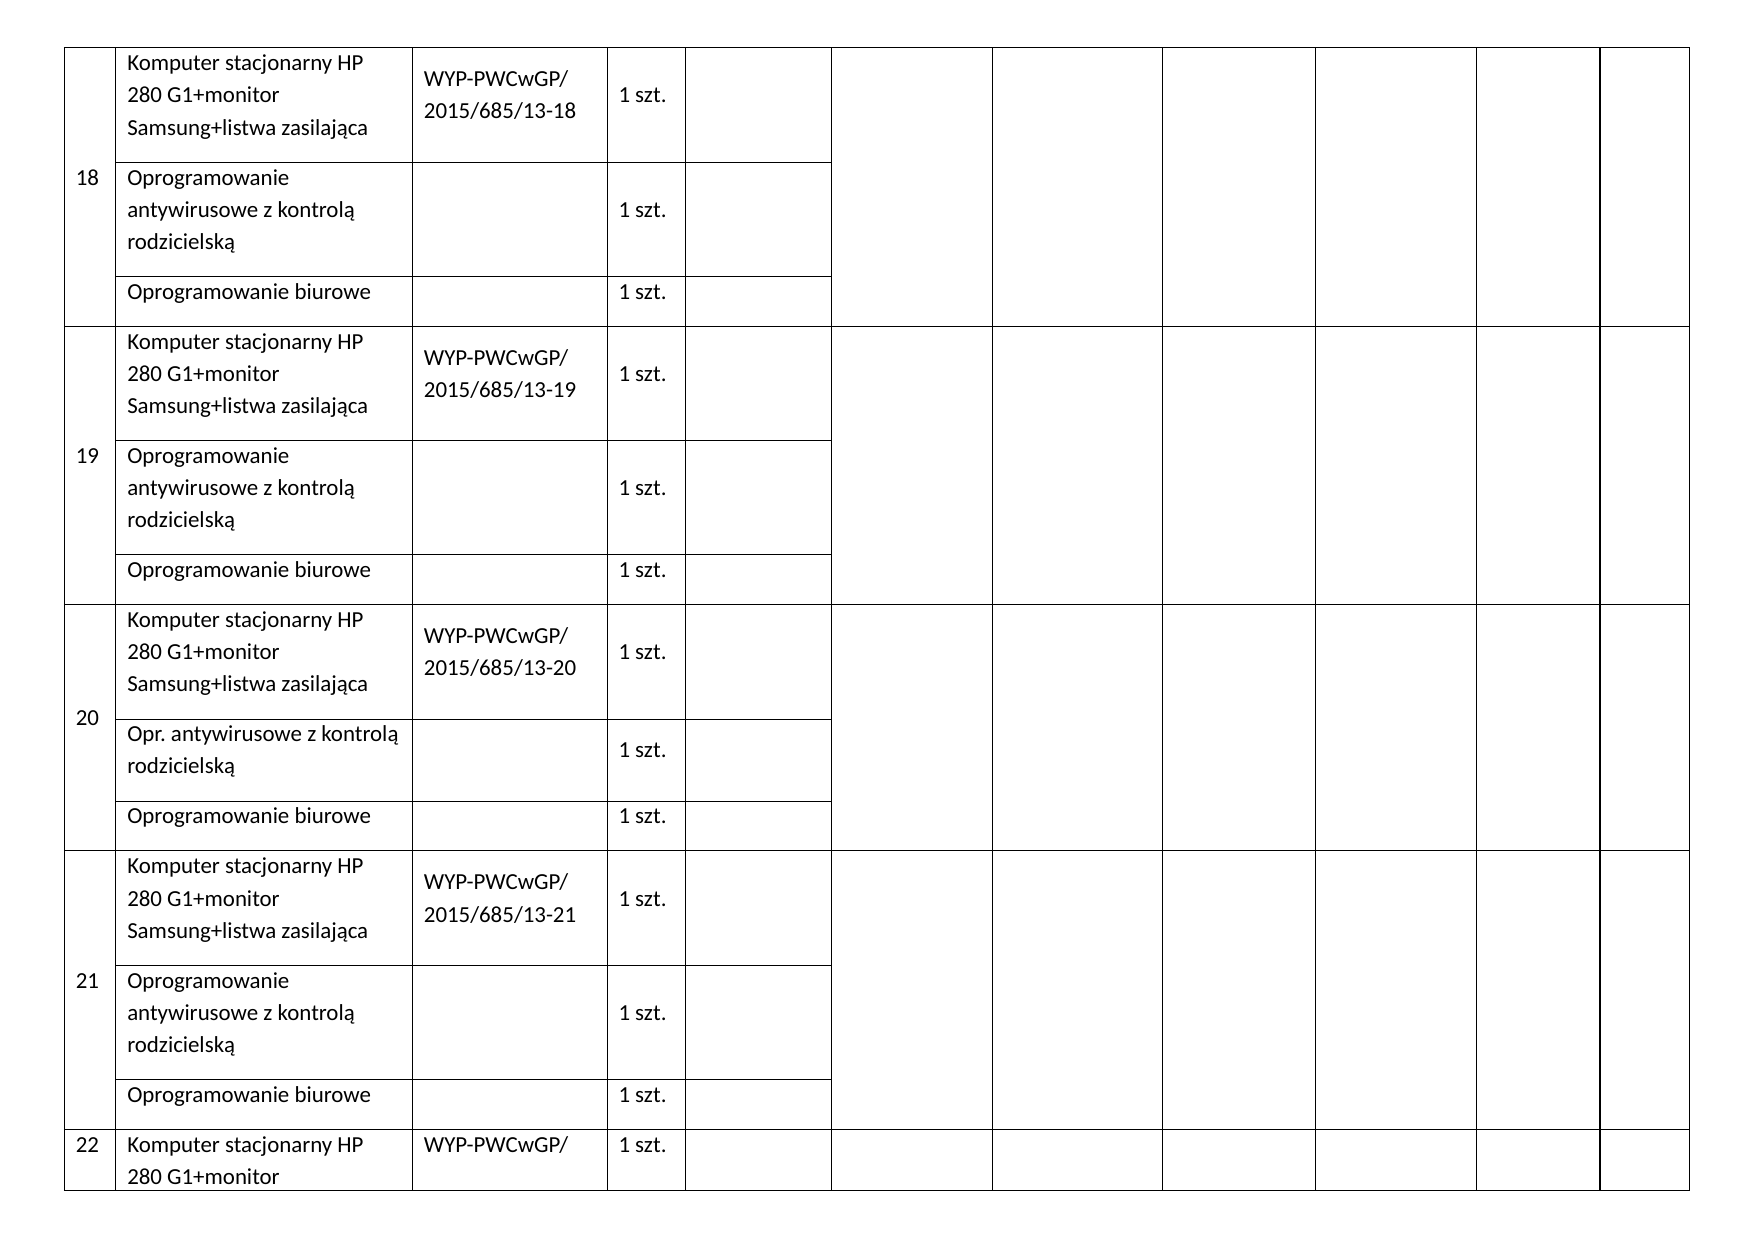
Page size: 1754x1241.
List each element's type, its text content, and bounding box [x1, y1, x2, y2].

table_cell Komputer stacjonarny HP 280 G1+monitor [116, 1130, 412, 1190]
table_cell [413, 720, 607, 801]
table_cell 1 szt. [608, 327, 685, 440]
table_cell [1163, 48, 1315, 326]
table_cell Oprogramowanie biurowe [116, 802, 412, 850]
table_cell 1 szt. [608, 1130, 685, 1190]
table_cell Oprogramowanie biurowe [116, 555, 412, 604]
table_cell [686, 720, 831, 801]
table_cell [1477, 327, 1599, 604]
table_cell [993, 605, 1162, 850]
table_cell [1477, 48, 1599, 326]
table_cell [413, 802, 607, 850]
table_cell [686, 1130, 831, 1190]
table_cell 1 szt. [608, 851, 685, 965]
table_cell [1477, 1130, 1599, 1190]
table_cell Komputer stacjonarny HP 280 G1+monitor Samsung+listwa zasilająca [116, 327, 412, 440]
table_cell [686, 802, 831, 850]
table_cell WYP-PWCwGP/ [413, 1130, 607, 1190]
table_cell [1601, 1130, 1689, 1190]
table_cell Komputer stacjonarny HP 280 G1+monitor Samsung+listwa zasilająca [116, 48, 412, 162]
table_cell 1 szt. [608, 441, 685, 554]
table_cell [1316, 851, 1476, 1129]
table_cell [1316, 1130, 1476, 1190]
table_cell Komputer stacjonarny HP 280 G1+monitor Samsung+listwa zasilająca [116, 851, 412, 965]
table_cell [686, 851, 831, 965]
table_cell [993, 327, 1162, 604]
table_cell WYP-PWCwGP/2015/685/13-20 [413, 605, 607, 718]
table_cell [1601, 851, 1689, 1129]
table_cell Oprogramowanie antywirusowe z kontrolą rodzicielską [116, 966, 412, 1079]
table_cell WYP-PWCwGP/2015/685/13-18 [413, 48, 607, 162]
table_cell [413, 555, 607, 604]
table_cell [1316, 48, 1476, 326]
table_cell [832, 1130, 992, 1190]
table_cell [413, 441, 607, 554]
table_cell [686, 327, 831, 440]
table_cell [832, 605, 992, 850]
table_cell [1316, 327, 1476, 604]
table_cell [1601, 327, 1689, 604]
table_cell Oprogramowanie antywirusowe z kontrolą rodzicielską [116, 163, 412, 276]
table_cell [413, 1080, 607, 1129]
table_cell [413, 277, 607, 326]
table_cell 1 szt. [608, 720, 685, 801]
table_cell [832, 851, 992, 1129]
table_cell [413, 163, 607, 276]
table_cell [1163, 851, 1315, 1129]
table_cell [686, 1080, 831, 1129]
table_cell [1163, 1130, 1315, 1190]
table_cell [1163, 605, 1315, 850]
table_cell [1316, 605, 1476, 850]
table_cell Oprogramowanie biurowe [116, 1080, 412, 1129]
table_cell 1 szt. [608, 802, 685, 850]
table_cell [413, 966, 607, 1079]
table_cell [1601, 48, 1689, 326]
table_cell 22 [65, 1130, 115, 1190]
table_cell 1 szt. [608, 277, 685, 326]
table_cell Oprogramowanie antywirusowe z kontrolą rodzicielską [116, 441, 412, 554]
table_cell 20 [65, 605, 115, 850]
table_cell [1601, 605, 1689, 850]
table_cell 21 [65, 851, 115, 1129]
table_cell [686, 48, 831, 162]
table_cell 1 szt. [608, 555, 685, 604]
table_cell [1163, 327, 1315, 604]
table_cell 19 [65, 327, 115, 604]
table_cell 1 szt. [608, 605, 685, 718]
table_cell [993, 851, 1162, 1129]
table_cell [686, 605, 831, 718]
table_cell WYP-PWCwGP/2015/685/13-19 [413, 327, 607, 440]
table_cell Opr. antywirusowe z kontrolą rodzicielską [116, 720, 412, 801]
table_cell [993, 1130, 1162, 1190]
table_cell Komputer stacjonarny HP 280 G1+monitor Samsung+listwa zasilająca [116, 605, 412, 718]
table_cell 1 szt. [608, 48, 685, 162]
table_cell [686, 555, 831, 604]
table_cell Oprogramowanie biurowe [116, 277, 412, 326]
table_cell [686, 277, 831, 326]
table_cell [686, 441, 831, 554]
table_cell [1477, 605, 1599, 850]
table_cell 1 szt. [608, 966, 685, 1079]
table_cell [686, 966, 831, 1079]
table_cell [832, 327, 992, 604]
table_cell [1477, 851, 1599, 1129]
table_cell [832, 48, 992, 326]
table_cell WYP-PWCwGP/2015/685/13-21 [413, 851, 607, 965]
table_cell 1 szt. [608, 1080, 685, 1129]
table_cell 18 [65, 48, 115, 326]
table_cell [993, 48, 1162, 326]
table_cell 1 szt. [608, 163, 685, 276]
table_cell [686, 163, 831, 276]
